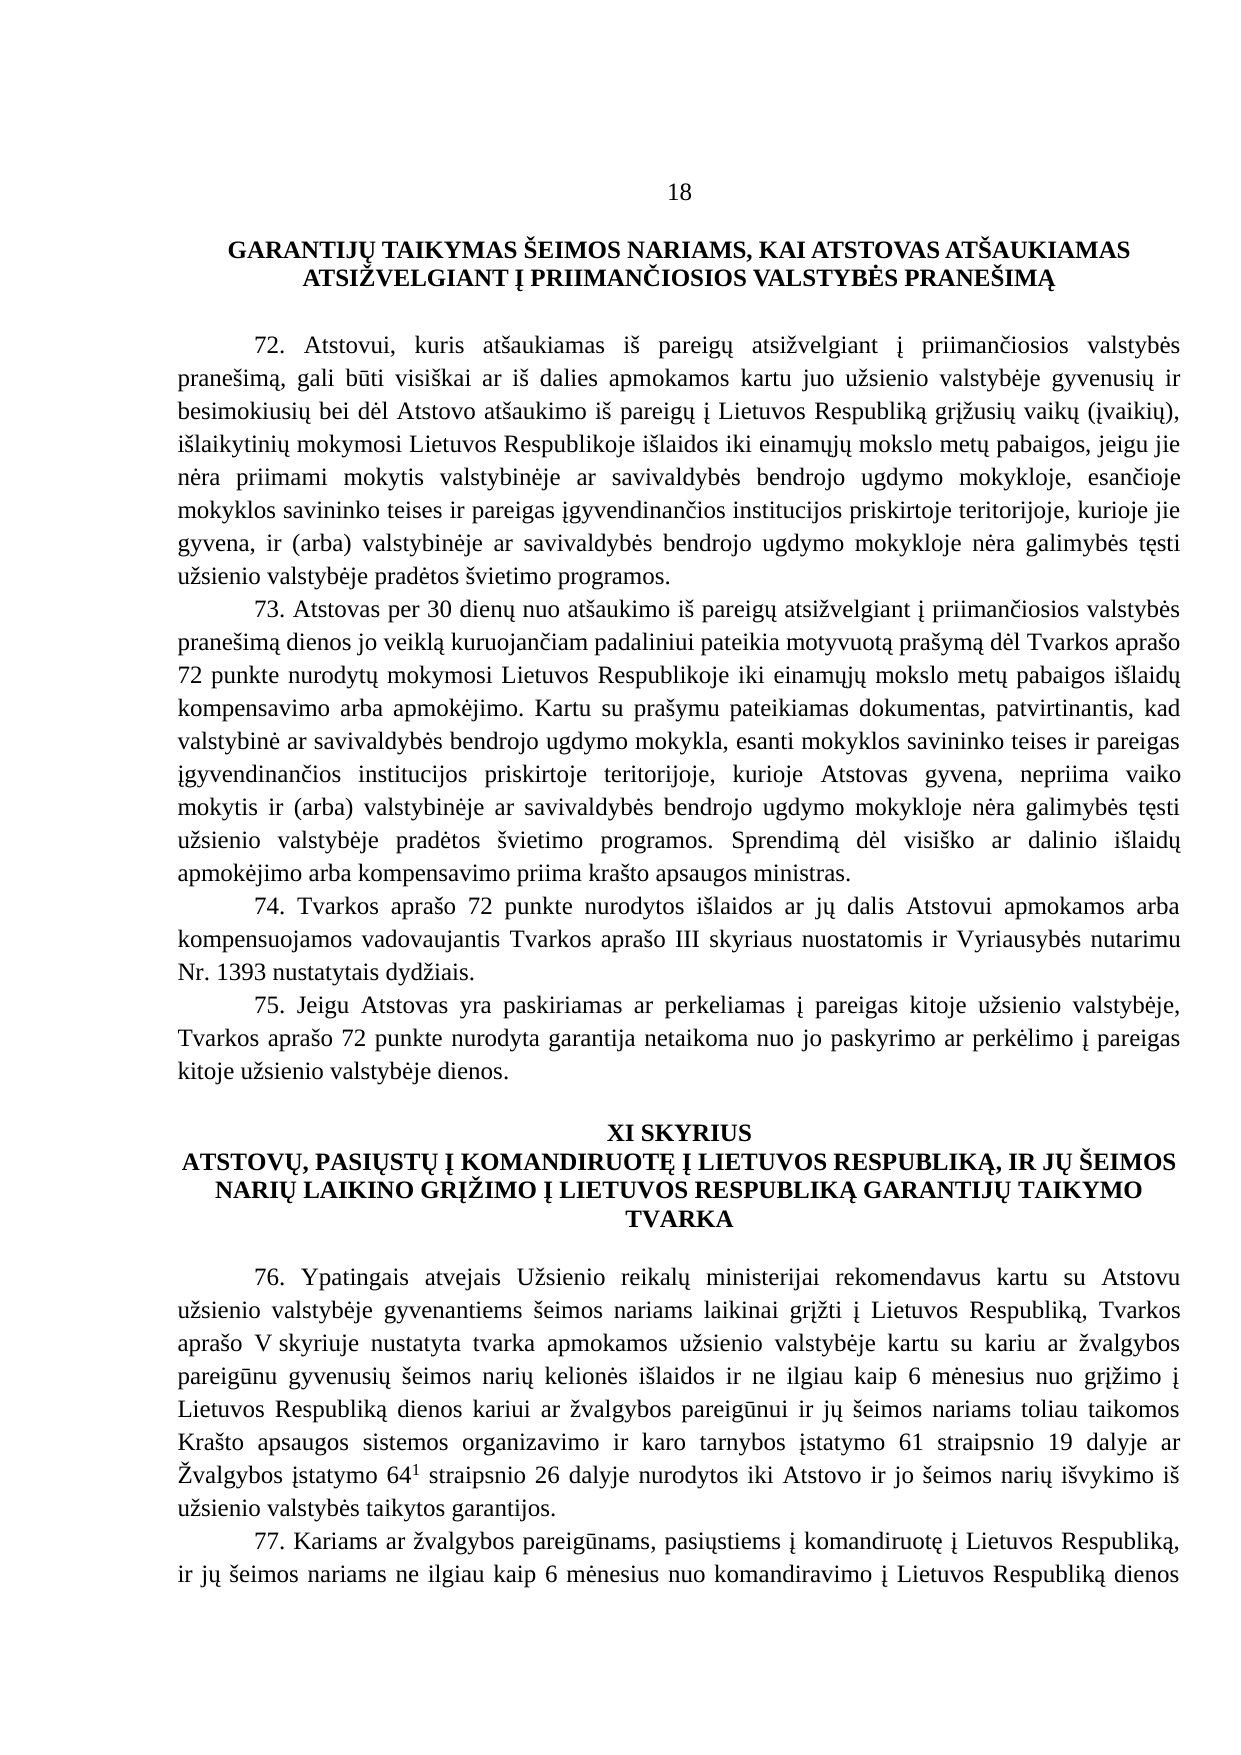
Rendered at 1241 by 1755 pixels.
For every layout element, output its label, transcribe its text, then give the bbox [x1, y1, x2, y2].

text ATSTOVŲ, PASIŲSTŲ Į KOMANDIRUOTĘ Į LIETUVOS RESPUBLIKĄ, IR JŲ ŠEIMOS NARIŲ LAIKINO GRĮŽIMO Į LIETUVOS RESPUBLIKĄ GARANTIJŲ TAIKYMO TVARKA [177, 1147, 1181, 1233]
text 74. Tvarkos aprašo 72 punkte nurodytos išlaidos ar jų dalis Atstovui apmokamos arba kompensuojamos vadovaujantis Tvarkos aprašo III skyriaus nuostatomis ir Vyriausybės nutarimu Nr. 1393 nustatytais dydžiais. [177, 891, 1181, 986]
text GARANTIJŲ TAIKYMAS ŠEIMOS NARIAMS, KAI ATSTOVAS ATŠAUKIAMAS ATSIŽVELGIANT Į PRIIMANČIOSIOS VALSTYBĖS PRANEŠIMĄ [177, 235, 1181, 292]
text 76. Ypatingais atvejais Užsienio reikalų ministerijai rekomendavus kartu su Atstovu užsienio valstybėje gyvenantiems šeimos nariams laikinai grįžti į Lietuvos Respubliką, Tvarkos aprašo V skyriuje nustatyta tvarka apmokamos užsienio valstybėje kartu su kariu ar žvalgybos pareigūnu gyvenusių šeimos narių kelionės išlaidos ir ne ilgiau kaip 6 mėnesius nuo grįžimo į Lietuvos Respubliką dienos kariui ar žvalgybos pareigūnui ir jų šeimos nariams toliau taikomos Krašto apsaugos sistemos organizavimo ir karo tarnybos įstatymo 61 straipsnio 19 dalyje ar Žvalgybos įstatymo 641 straipsnio 26 dalyje nurodytos iki Atstovo ir jo šeimos narių išvykimo iš užsienio valstybės taikytos garantijos. [177, 1262, 1181, 1522]
text 73. Atstovas per 30 dienų nuo atšaukimo iš pareigų atsižvelgiant į priimančiosios valstybės pranešimą dienos jo veiklą kuruojančiam padaliniui pateikia motyvuotą prašymą dėl Tvarkos aprašo 72 punkte nurodytų mokymosi Lietuvos Respublikoje iki einamųjų mokslo metų pabaigos išlaidų kompensavimo arba apmokėjimo. Kartu su prašymu pateikiamas dokumentas, patvirtinantis, kad valstybinė ar savivaldybės bendrojo ugdymo mokykla, esanti mokyklos savininko teises ir pareigas įgyvendinančios institucijos priskirtoje teritorijoje, kurioje Atstovas gyvena, nepriima vaiko mokytis ir (arba) valstybinėje ar savivaldybės bendrojo ugdymo mokykloje nėra galimybės tęsti užsienio valstybėje pradėtos švietimo programos. Sprendimą dėl visiško ar dalinio išlaidų apmokėjimo arba kompensavimo priima krašto apsaugos ministras. [177, 594, 1181, 887]
text XI SKYRIUS [177, 1118, 1181, 1147]
text 75. Jeigu Atstovas yra paskiriamas ar perkeliamas į pareigas kitoje užsienio valstybėje, Tvarkos aprašo 72 punkte nurodyta garantija netaikoma nuo jo paskyrimo ar perkėlimo į pareigas kitoje užsienio valstybėje dienos. [177, 990, 1181, 1085]
text 72. Atstovui, kuris atšaukiamas iš pareigų atsižvelgiant į priimančiosios valstybės pranešimą, gali būti visiškai ar iš dalies apmokamos kartu juo užsienio valstybėje gyvenusių ir besimokiusių bei dėl Atstovo atšaukimo iš pareigų į Lietuvos Respubliką grįžusių vaikų (įvaikių), išlaikytinių mokymosi Lietuvos Respublikoje išlaidos iki einamųjų mokslo metų pabaigos, jeigu jie nėra priimami mokytis valstybinėje ar savivaldybės bendrojo ugdymo mokykloje, esančioje mokyklos savininko teises ir pareigas įgyvendinančios institucijos priskirtoje teritorijoje, kurioje jie gyvena, ir (arba) valstybinėje ar savivaldybės bendrojo ugdymo mokykloje nėra galimybės tęsti užsienio valstybėje pradėtos švietimo programos. [177, 330, 1181, 589]
text 77. Kariams ar žvalgybos pareigūnams, pasiųstiems į komandiruotę į Lietuvos Respubliką, ir jų šeimos nariams ne ilgiau kaip 6 mėnesius nuo komandiravimo į Lietuvos Respubliką dienos [177, 1526, 1181, 1588]
